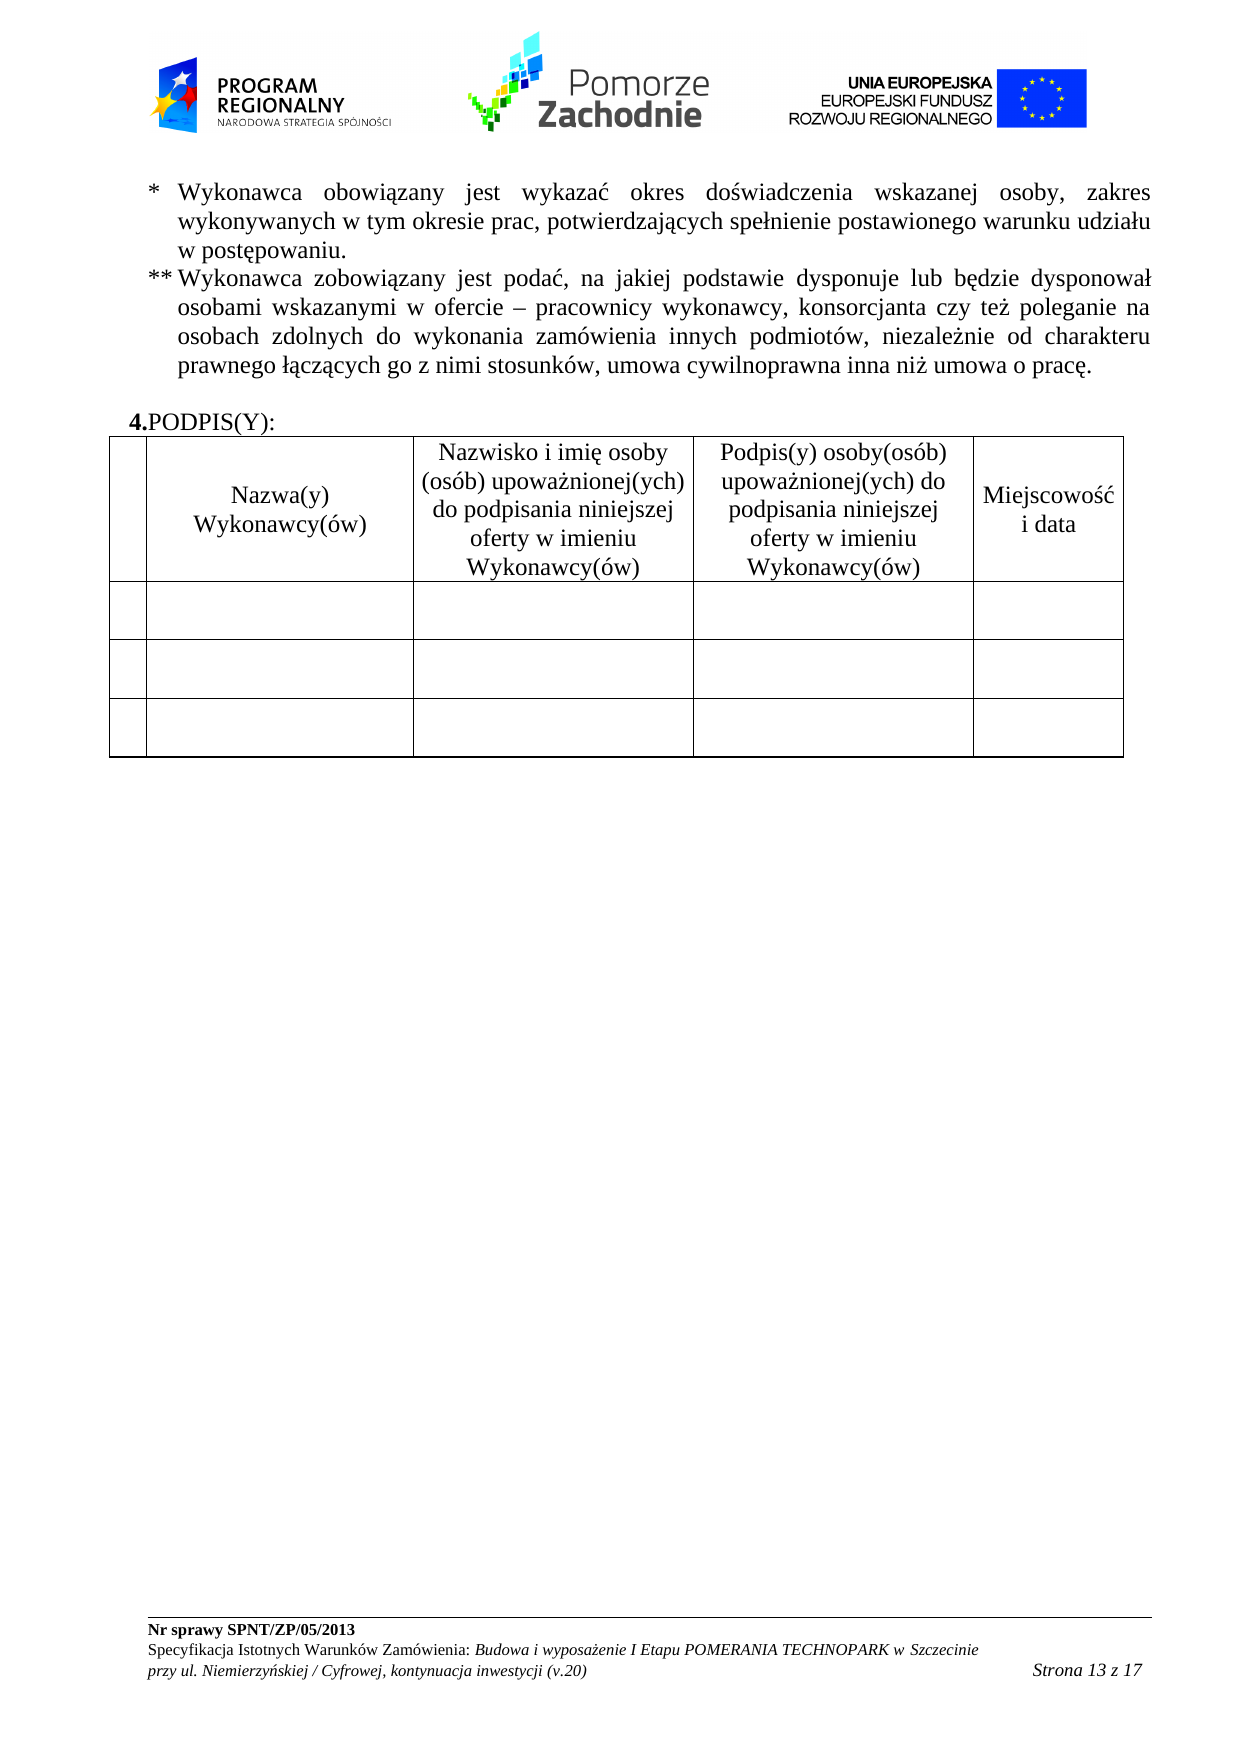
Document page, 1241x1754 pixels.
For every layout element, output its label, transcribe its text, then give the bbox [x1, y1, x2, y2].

table_cell [694, 640, 973, 698]
text ** Wykonawca zobowiązany jest podać, na jakiej podstawie dysponuje lub będzie dysponował osobami wskazanymi w ofercie – pracownicy wykonawcy, konsorcjanta czy też poleganie na osobach zdolnych do wykonania zamówienia innych podmiotów, niezależnie od charakteru prawnego łączących go z nimi stosunków, umowa cywilnoprawna inna niż umowa o pracę. [148, 263, 1152, 378]
table_cell [414, 699, 693, 756]
table_cell [414, 582, 693, 639]
text * Wykonawca obowiązany jest wykazać okres doświadczenia wskazanej osoby, zakres wykonywanych w tym okresie prac, potwierdzających spełnienie postawionego warunku udziału w postępowaniu. [148, 177, 1152, 263]
table_cell [414, 640, 693, 698]
table_cell [694, 699, 973, 756]
table_cell [110, 582, 146, 639]
table_cell [147, 640, 413, 698]
table_cell [974, 640, 1123, 698]
table_cell [974, 582, 1123, 639]
table_cell [110, 699, 146, 756]
table_cell [694, 582, 973, 639]
table_header Podpis(y) osoby(osób) upoważnionej(ych) do podpisania niniejszej oferty w imieniu Wykonawcy(ów) [694, 437, 973, 581]
table_header [110, 437, 146, 581]
text 4.PODPIS(Y): [129, 407, 1152, 436]
table_header Nazwisko i imię osoby (osób) upoważnionej(ych) do podpisania niniejszej oferty w imieniu Wykonawcy(ów) [414, 437, 693, 581]
table_cell [110, 640, 146, 698]
table_cell [147, 699, 413, 756]
table_header Nazwa(y) Wykonawcy(ów) [147, 437, 413, 581]
picture [149, 31, 1087, 133]
table_header Miejscowość i data [974, 437, 1123, 581]
table_cell [147, 582, 413, 639]
table_cell [974, 699, 1123, 756]
